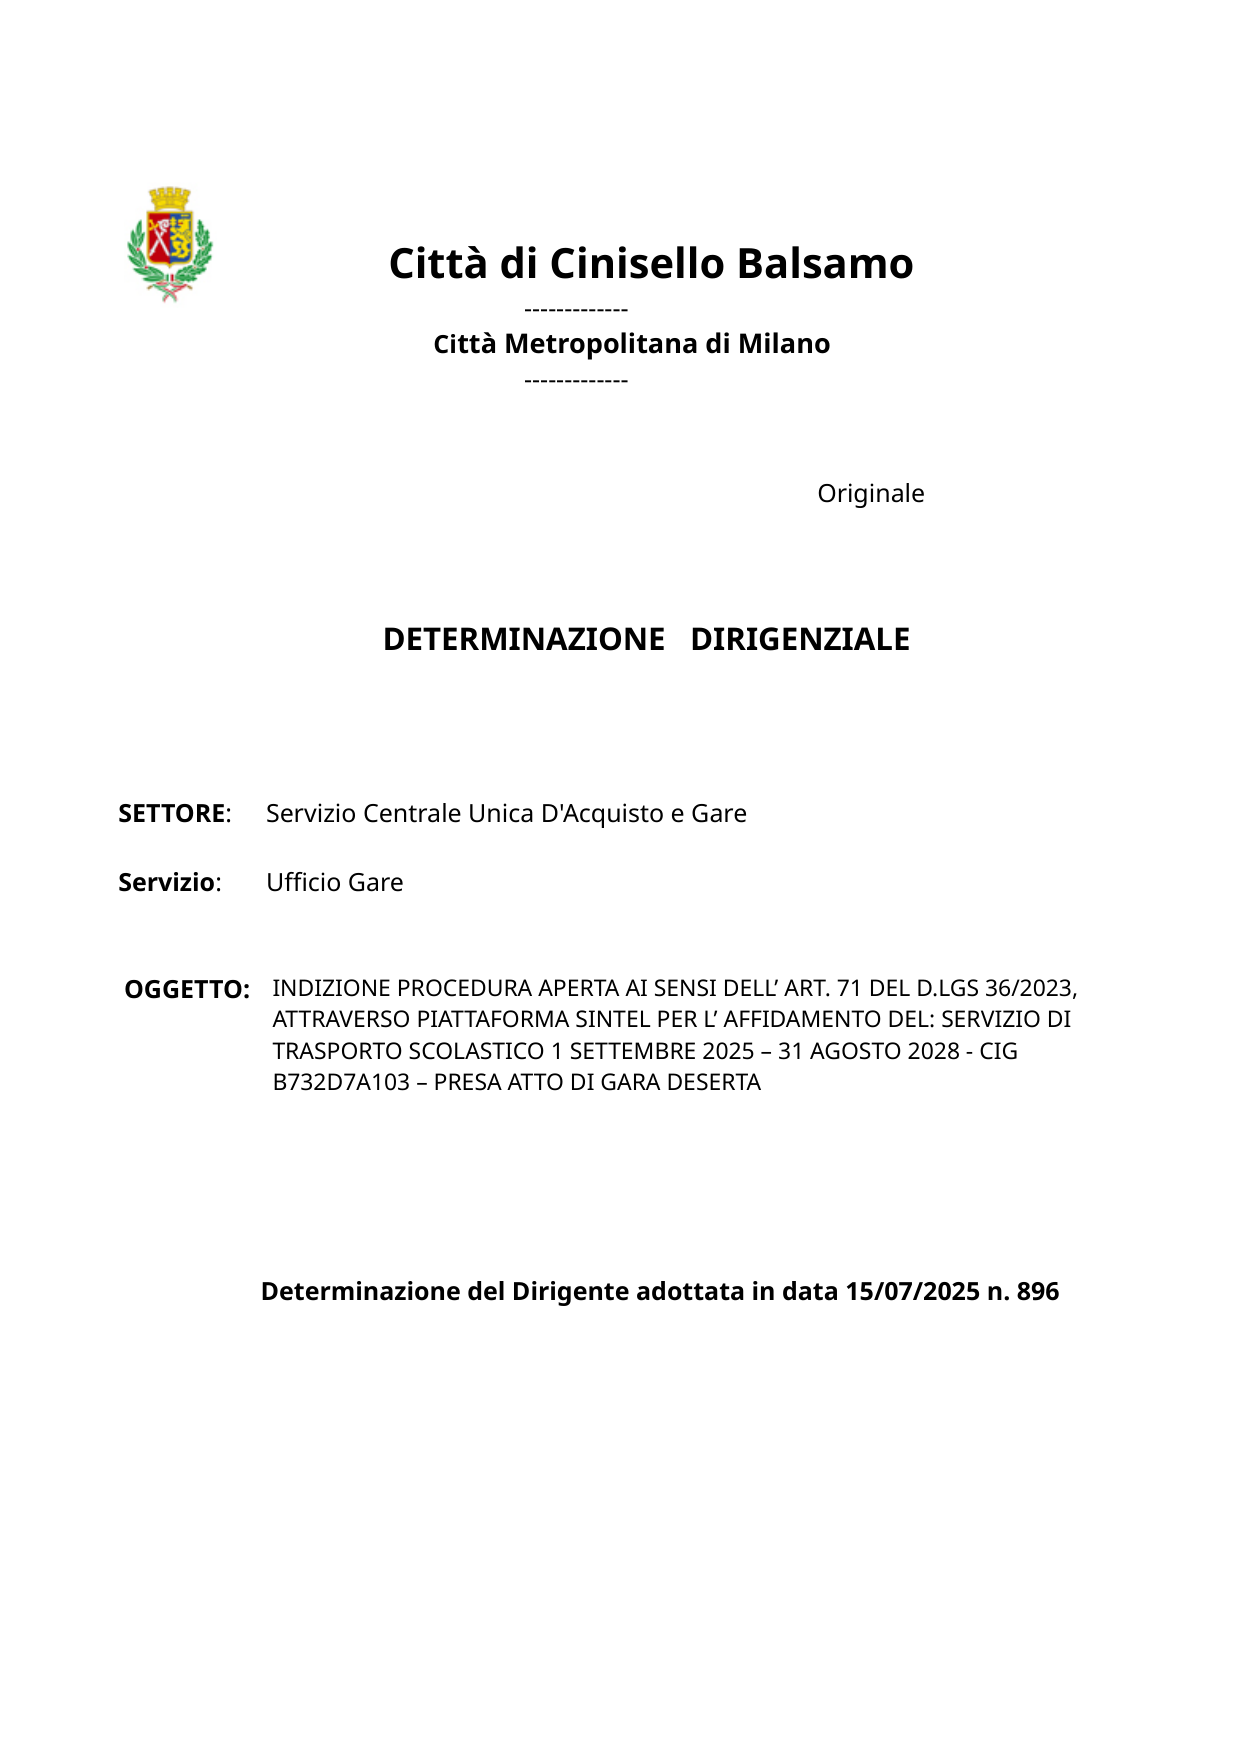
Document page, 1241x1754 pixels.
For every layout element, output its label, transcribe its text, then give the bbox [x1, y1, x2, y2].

text SETTORE: Servizio Centrale Unica D'Acquisto e Gare [118, 796, 1122, 830]
table_header OGGETTO: [118, 966, 266, 1103]
table_header [118, 470, 620, 515]
table_header [118, 177, 252, 401]
table_header Originale [620, 470, 1122, 515]
text Determinazione del Dirigente adottata in data 15/07/2025 n. 896 [118, 1273, 1122, 1307]
table_header INDIZIONE PROCEDURA APERTA AI SENSI DELL’ ART. 71 DEL D.LGS 36/2023, ATTRAVERSO PIATTAFORMA SINTEL PER L’ AFFIDAMENTO DEL: SERVIZIO DI TRASPORTO SCOLASTICO 1 SETTEMBRE 2025 – 31 AGOSTO 2028 - CIG B732D7A103 – PRESA ATTO DI GARA DESERTA [266, 966, 1123, 1103]
picture [123, 182, 218, 308]
table_header Città di Cinisello Balsamo ------------- Città Metropolitana di Milano ------------- [253, 177, 1123, 401]
text DETERMINAZIONE DIRIGENZIALE [118, 617, 1122, 660]
text Servizio: Ufficio Gare [118, 864, 1122, 898]
